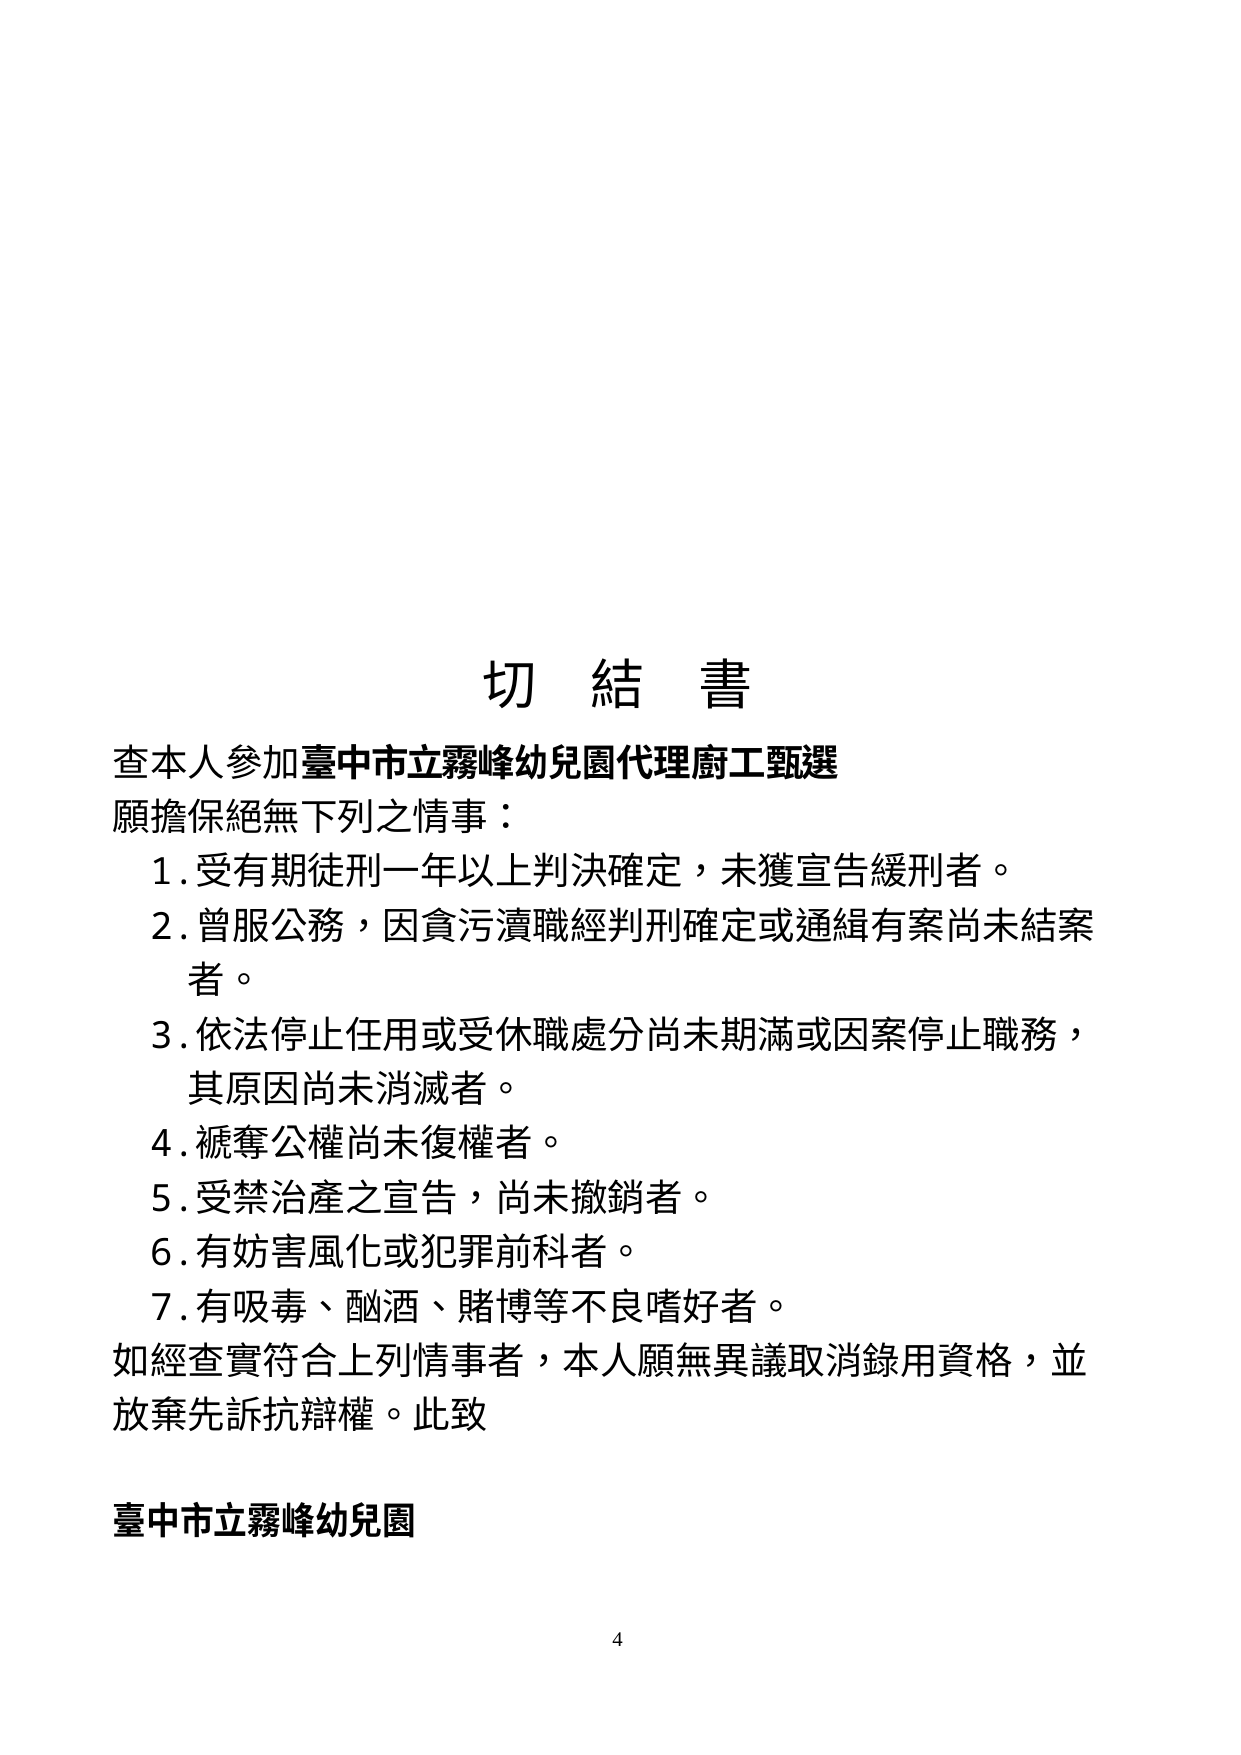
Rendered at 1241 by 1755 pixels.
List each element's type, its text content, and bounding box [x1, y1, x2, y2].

text 查本人參加臺中市立霧峰幼兒園代理廚工甄選 [112, 733, 1122, 787]
text 1.受有期徒刑一年以上判決確定，未獲宣告緩刑者。 [112, 841, 1122, 896]
text 如經查實符合上列情事者，本人願無異議取消錄用資格，並放棄先訴抗辯權。此致 [112, 1331, 1122, 1440]
text 願擔保絕無下列之情事： [112, 787, 1122, 841]
text 切 結 書 [112, 608, 1122, 733]
text 3.依法停止任用或受休職處分尚未期滿或因案停止職務，其原因尚未消滅者。 [112, 1004, 1122, 1113]
text 臺中市立霧峰幼兒園 [112, 1491, 1122, 1545]
text 6.有妨害風化或犯罪前科者。 [112, 1222, 1122, 1277]
text 4.褫奪公權尚未復權者。 [112, 1113, 1122, 1168]
text 7.有吸毒、酗酒、賭博等不良嗜好者。 [112, 1277, 1122, 1331]
text 5.受禁治產之宣告，尚未撤銷者。 [112, 1168, 1122, 1222]
text 2.曾服公務，因貪污瀆職經判刑確定或通緝有案尚未結案者。 [112, 896, 1122, 1004]
